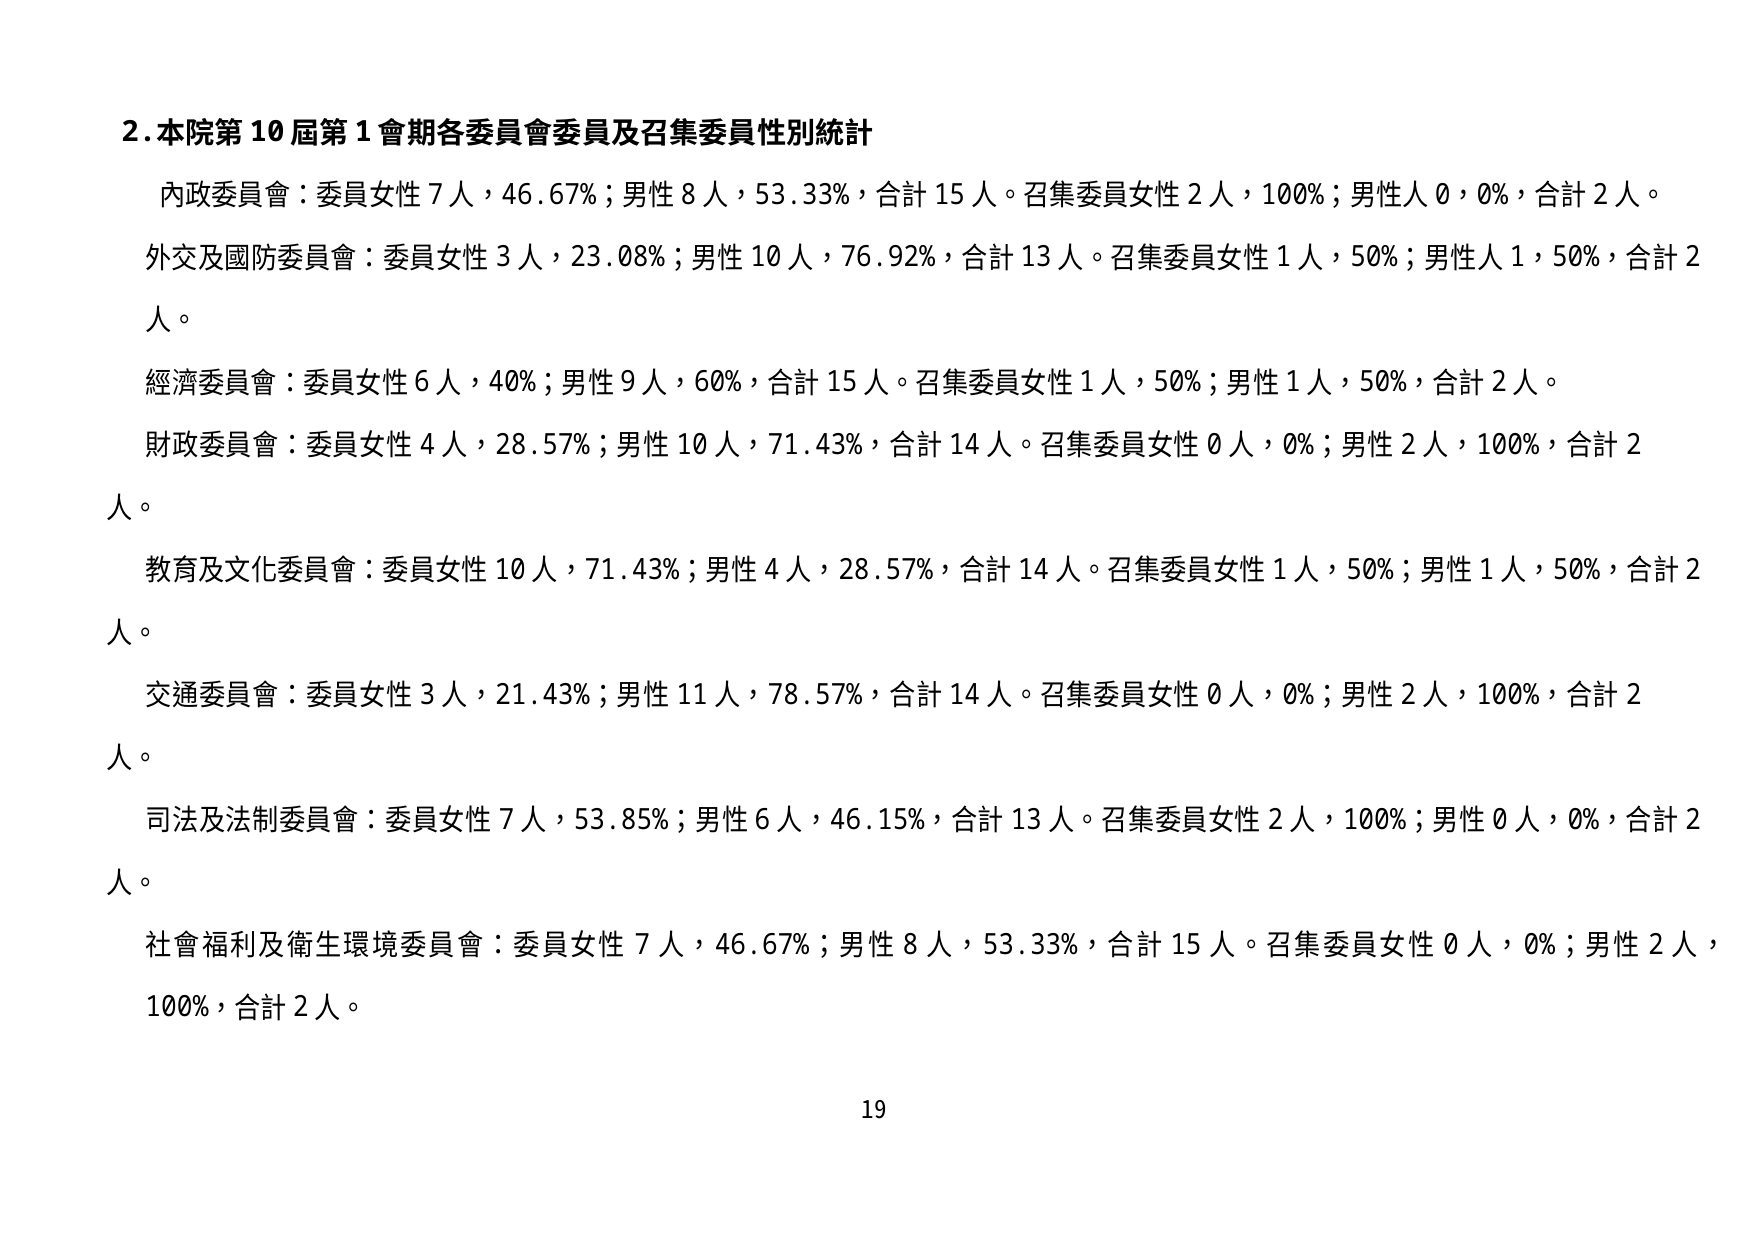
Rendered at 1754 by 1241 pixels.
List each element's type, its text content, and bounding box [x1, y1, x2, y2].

text 財政委員會：委員女性4人，28.57%；男性10人，71.43%，合計14人。召集委員女性0人，0%；男性2人，100%，合計2人。 [106, 401, 1642, 526]
text 交通委員會：委員女性3人，21.43%；男性11人，78.57%，合計14人。召集委員女性0人，0%；男性2人，100%，合計2人。 [106, 651, 1642, 776]
text 2.本院第10屆第1會期各委員會委員及召集委員性別統計 [106, 89, 1642, 151]
text 外交及國防委員會：委員女性3人，23.08%；男性10人，76.92%，合計13人。召集委員女性1人，50%；男性人1，50%，合計2人。 [145, 214, 1701, 339]
text 司法及法制委員會：委員女性7人，53.85%；男性6人，46.15%，合計13人。召集委員女性2人，100%；男性0人，0%，合計2人。 [106, 776, 1701, 901]
text 教育及文化委員會：委員女性10人，71.43%；男性4人，28.57%，合計14人。召集委員女性1人，50%；男性1人，50%，合計2人。 [106, 526, 1701, 651]
text 社會福利及衛生環境委員會：委員女性7人，46.67%；男性8人，53.33%，合計15人。召集委員女性0人，0%；男性2人，100%，合計2人。 [145, 901, 1701, 1026]
text 內政委員會：委員女性7人，46.67%；男性8人，53.33%，合計15人。召集委員女性2人，100%；男性人0，0%，合計2人。 [106, 151, 1642, 214]
text 經濟委員會：委員女性6人，40%；男性9人，60%，合計15人。召集委員女性1人，50%；男性1人，50%，合計2人。 [106, 339, 1642, 401]
